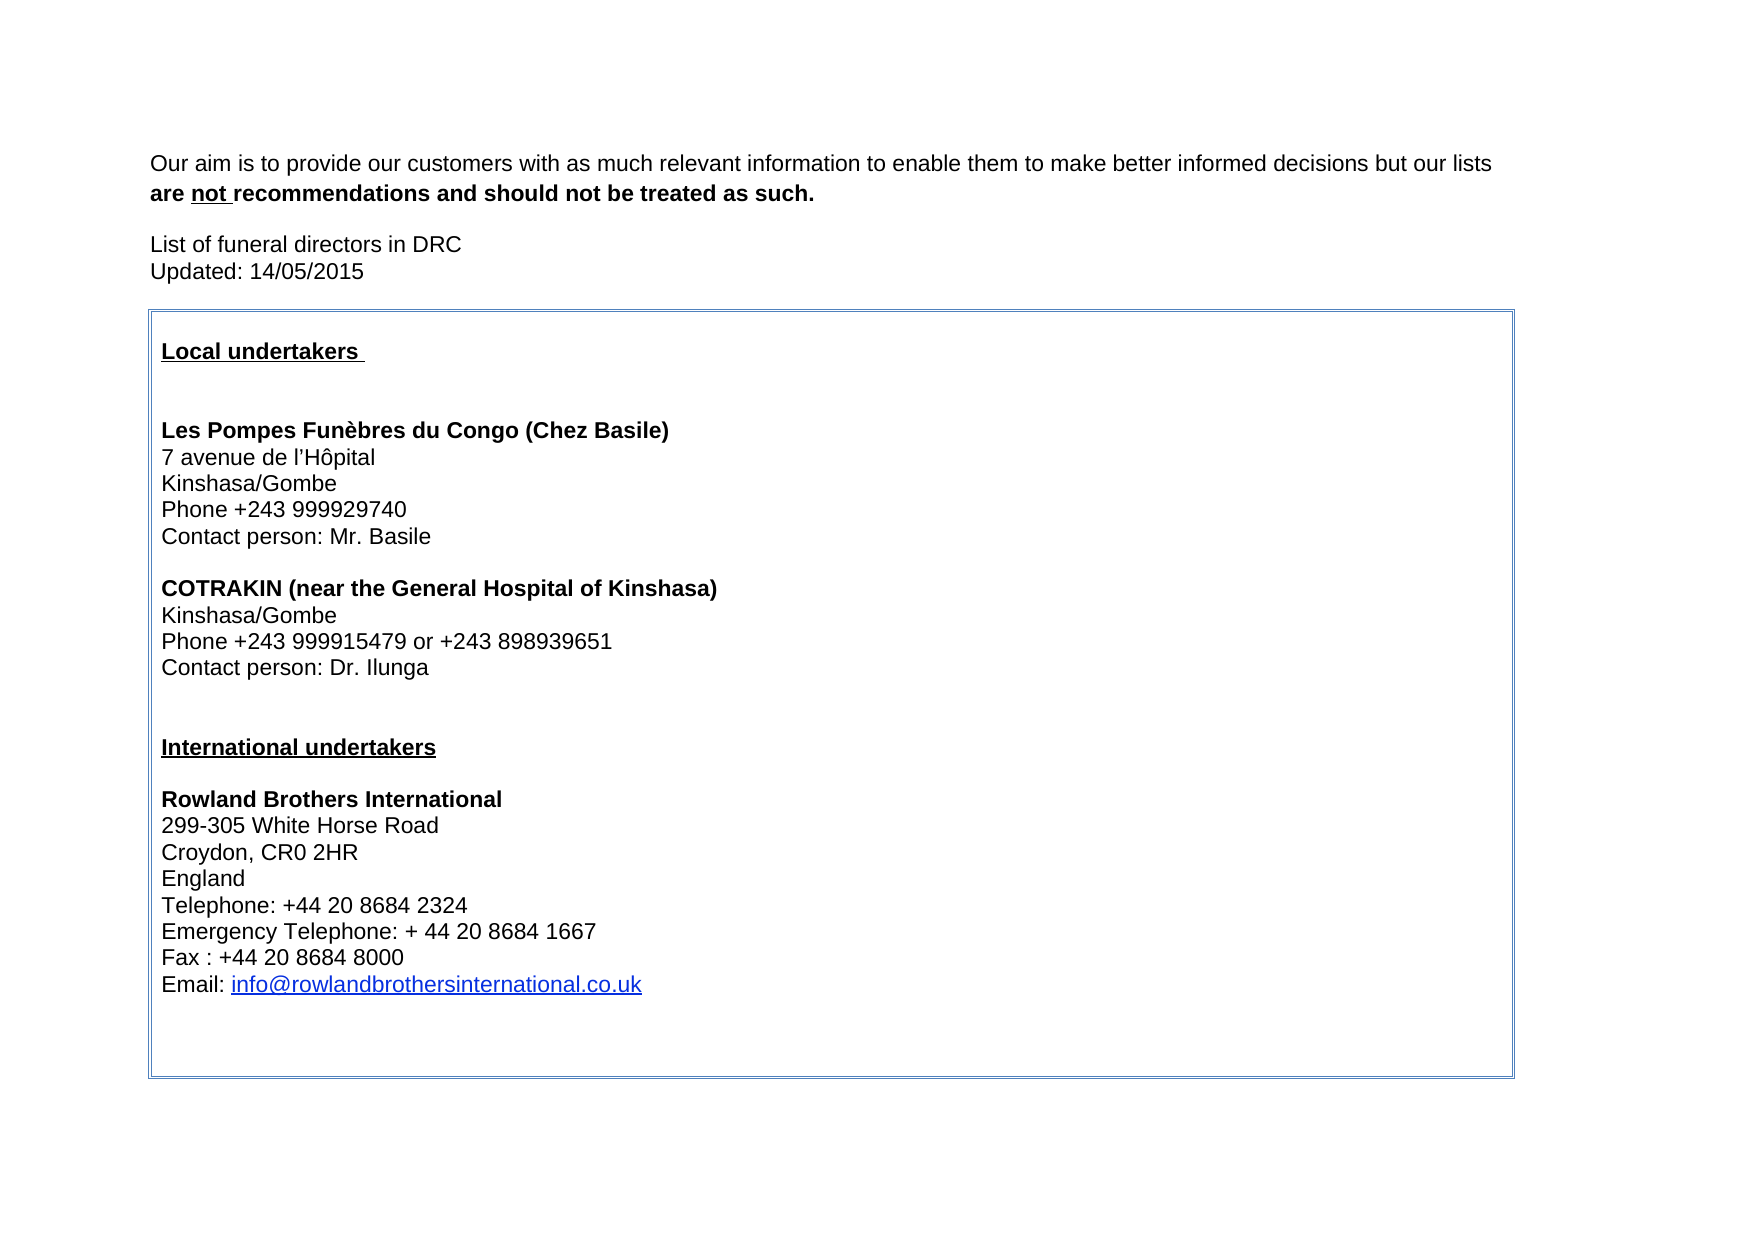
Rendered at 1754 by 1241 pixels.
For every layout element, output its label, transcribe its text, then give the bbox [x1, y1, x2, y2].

table_header Local undertakers Les Pompes Funèbres du Congo (Chez Basile) 7 avenue de l’Hôpital Kinshasa/Gombe Phone +243 999929740 Contact person: Mr. Basile COTRAKIN (near the General Hospital of Kinshasa) Kinshasa/Gombe Phone +243 999915479 or +243 898939651 Contact person: Dr. Ilunga International undertakers Rowland Brothers International 299-305 White Horse Road Croydon, CR0 2HR England Telephone: +44 20 8684 2324 Emergency Telephone: + 44 20 8684 1667 Fax : +44 20 8684 8000 Email: info@rowlandbrothersinternational.co.uk [152, 312, 1512, 1076]
list Our aim is to provide our customers with as much relevant information to enable them to make better informed decisions but our lists are not recommendations and should not be treated as such. [150, 150, 1529, 207]
text List of funeral directors in DRC [150, 231, 1604, 258]
text Updated: 14/05/2015 [150, 258, 1604, 284]
